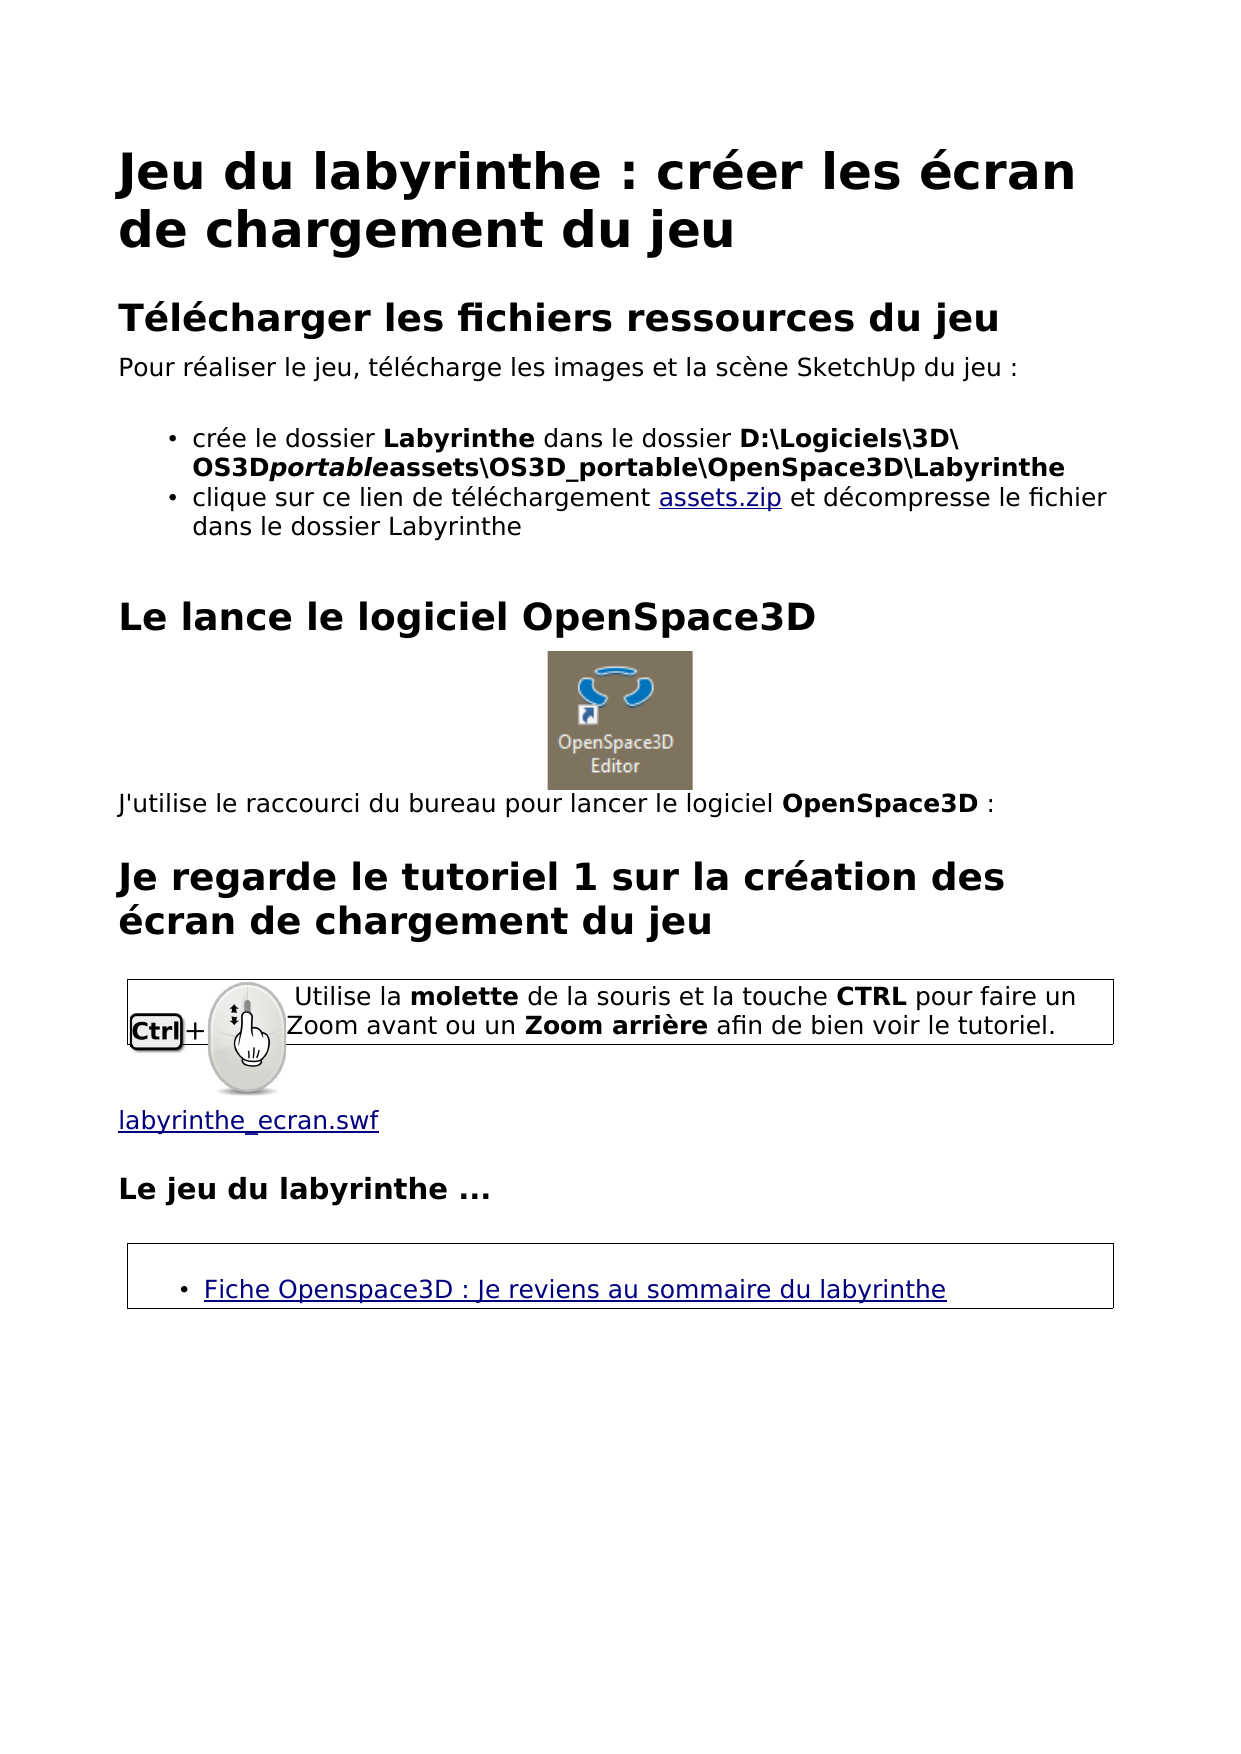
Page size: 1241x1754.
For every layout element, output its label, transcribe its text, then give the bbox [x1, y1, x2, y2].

list crée le dossier Labyrinthe dans le dossier D:\Logiciels\3D\OS3Dportableassets\OS3D_portable\OpenSpace3D\Labyrinthe [177, 424, 1122, 483]
picture [129, 982, 287, 1096]
text Pour réaliser le jeu, télécharge les images et la scène SketchUp du jeu : [118, 353, 1122, 382]
subtitle Le lance le logiciel OpenSpace3D [118, 596, 1122, 639]
list clique sur ce lien de téléchargement assets.zip et décompresse le fichier dans le dossier Labyrinthe [177, 483, 1122, 541]
text J'utilise le raccourci du bureau pour lancer le logiciel OpenSpace3D : [118, 652, 1122, 818]
subtitle Jeu du labyrinthe : créer les écran de chargement du jeu [118, 143, 1122, 259]
table_header Fiche Openspace3D : Je reviens au sommaire du labyrinthe [128, 1244, 1113, 1307]
subtitle Je regarde le tutoriel 1 sur la création des écran de chargement du jeu [118, 856, 1122, 943]
text labyrinthe_ecran.swf [118, 1106, 1122, 1135]
picture [547, 651, 693, 790]
subtitle Le jeu du labyrinthe ... [118, 1173, 1122, 1207]
subtitle Télécharger les fichiers ressources du jeu [118, 297, 1122, 341]
table_header Utilise la molette de la souris et la touche CTRL pour faire un Zoom avant ou un Zoom arrière afin de bien voir le tutoriel. [128, 980, 1113, 1043]
